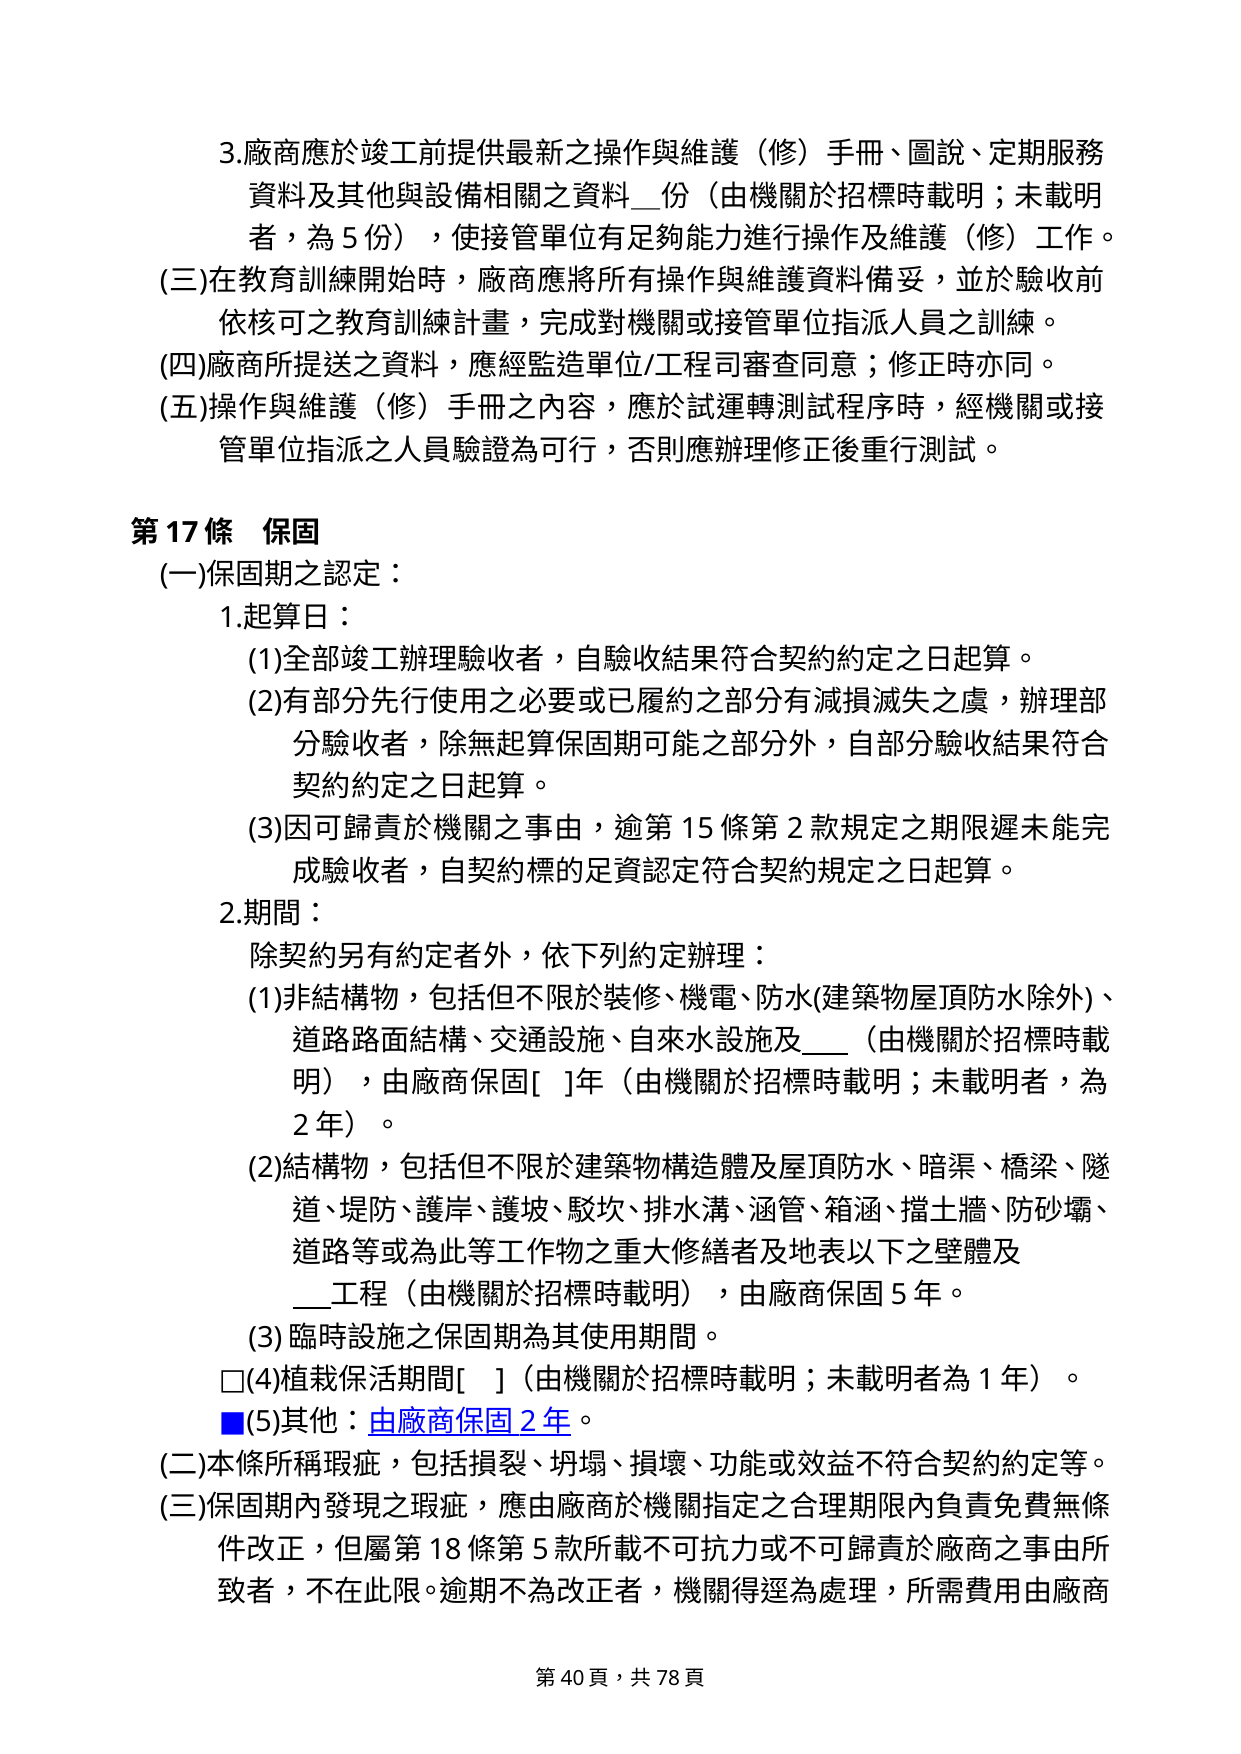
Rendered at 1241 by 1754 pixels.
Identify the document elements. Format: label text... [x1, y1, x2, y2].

text 3.廠商應於竣工前提供最新之操作與維護（修）手冊、圖說、定期服務資料及其他與設備相關之資料＿份（由機關於招標時載明；未載明者，為5份），使接管單位有足夠能力進行操作及維護（修）工作。 [218, 130, 1104, 257]
text (1)全部竣工辦理驗收者，自驗收結果符合契約約定之日起算。 [248, 636, 1110, 678]
text (三)在教育訓練開始時，廠商應將所有操作與維護資料備妥，並於驗收前依核可之教育訓練計畫，完成對機關或接管單位指派人員之訓練。 [159, 257, 1104, 342]
text (二)本條所稱瑕疵，包括損裂、坍塌、損壞、功能或效益不符合契約約定等。 [159, 1440, 1110, 1483]
text 工程（由機關於招標時載明），由廠商保固5年。 [292, 1271, 1110, 1313]
text (五)操作與維護（修）手冊之內容，應於試運轉測試程序時，經機關或接管單位指派之人員驗證為可行，否則應辦理修正後重行測試。 [159, 384, 1104, 469]
text (一)保固期之認定： [159, 551, 1110, 593]
text (2)有部分先行使用之必要或已履約之部分有減損滅失之虞，辦理部分驗收者，除無起算保固期可能之部分外，自部分驗收結果符合契約約定之日起算。 [248, 678, 1110, 805]
text (3)因可歸責於機關之事由，逾第15條第2款規定之期限遲未能完成驗收者，自契約標的足資認定符合契約規定之日起算。 [248, 805, 1110, 890]
text (四)廠商所提送之資料，應經監造單位/工程司審查同意；修正時亦同。 [159, 342, 1104, 384]
text 除契約另有約定者外，依下列約定辦理： [248, 932, 1110, 974]
text □(4)植栽保活期間[ ]（由機關於招標時載明；未載明者為1年）。 [219, 1356, 1110, 1398]
subtitle 第17條 保固 [130, 508, 1110, 551]
text (3) 臨時設施之保固期為其使用期間。 [248, 1313, 1110, 1356]
text ■(5)其他：由廠商保固2年。 [219, 1398, 1110, 1440]
text 1.起算日： [218, 593, 1110, 636]
text 2.期間： [218, 890, 1110, 932]
text (1)非結構物，包括但不限於裝修、機電、防水(建築物屋頂防水除外)、道路路面結構、交通設施、自來水設施及 （由機關於招標時載明），由廠商保固[ ]年（由機關於招標時載明；未載明者，為2年）。 [248, 974, 1110, 1144]
text (2)結構物，包括但不限於建築物構造體及屋頂防水、暗渠、橋梁、隧道、堤防、護岸、護坡、駁坎、排水溝、涵管、箱涵、擋土牆、防砂壩、道路等或為此等工作物之重大修繕者及地表以下之壁體及 [248, 1144, 1110, 1271]
text (三)保固期內發現之瑕疵，應由廠商於機關指定之合理期限內負責免費無條件改正，但屬第18條第5款所載不可抗力或不可歸責於廠商之事由所致者，不在此限。逾期不為改正者，機關得逕為處理，所需費用由廠商負擔，或動用保固保證金逕為處理，不足時向廠商追償。但屬故意破壞、不當使用、正常零附件損耗或其他非可歸責於廠商之事由所致瑕疵者，由機關負擔改正費用。 [159, 1483, 1110, 1610]
